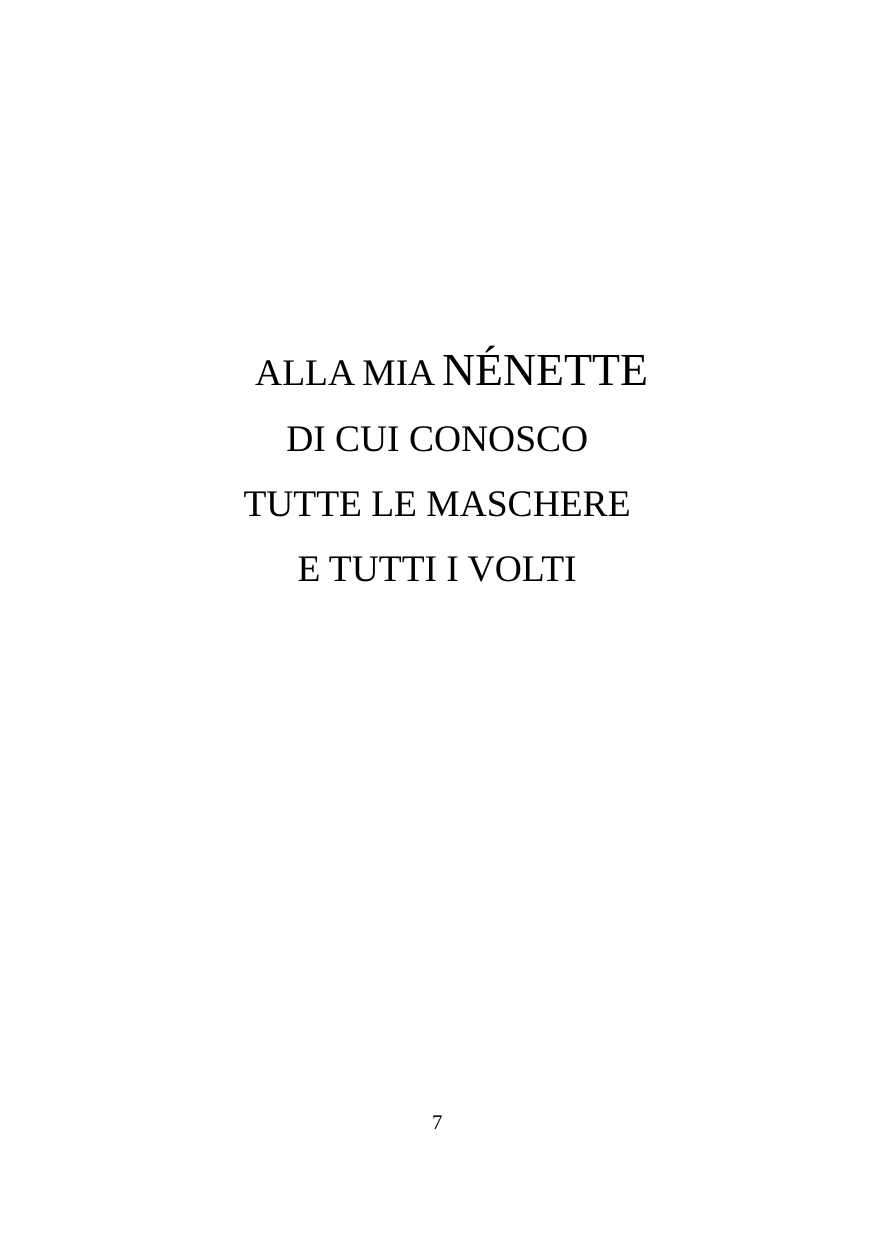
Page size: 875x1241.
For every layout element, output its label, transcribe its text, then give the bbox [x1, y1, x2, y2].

text ALLA MIA NÉNETTE DI CUI CONOSCO TUTTE LE MASCHERE E TUTTI I VOLTI [106, 342, 768, 589]
